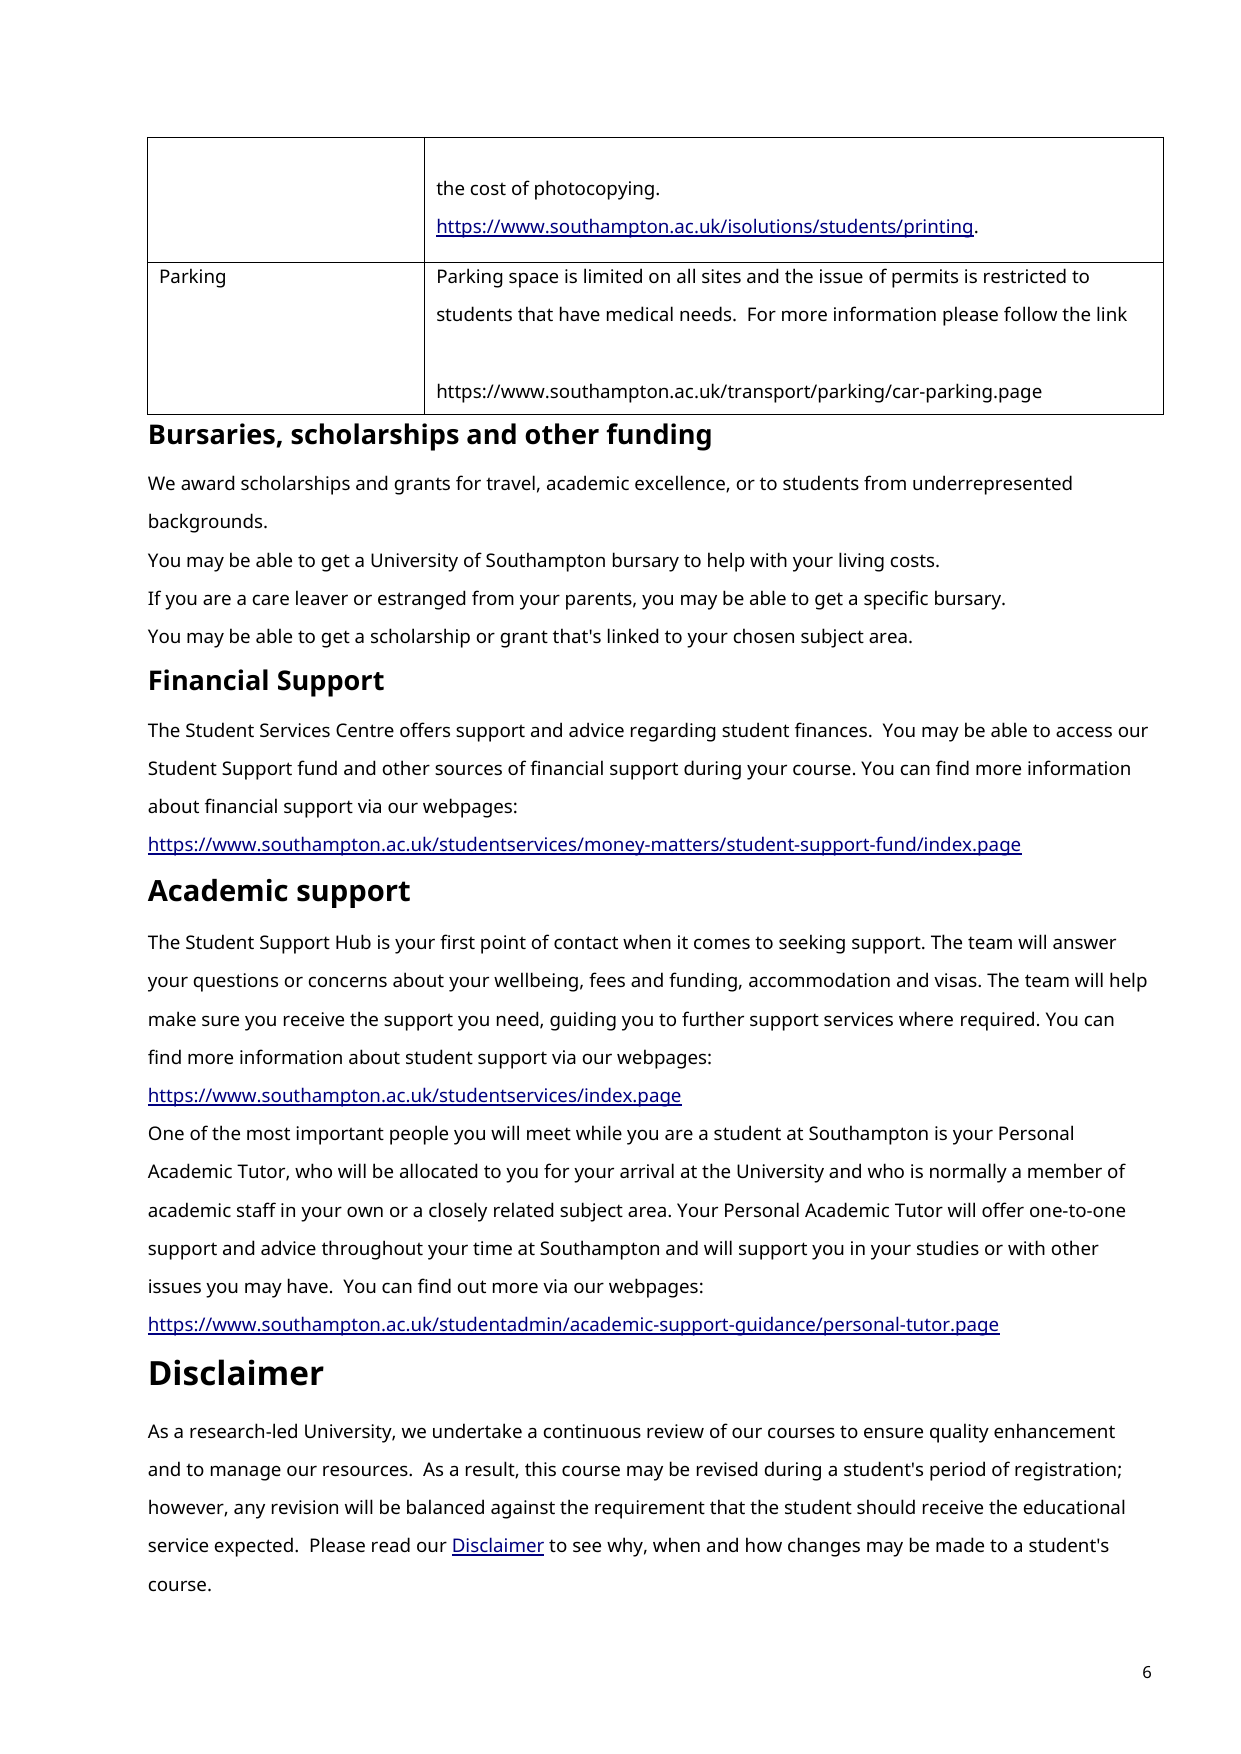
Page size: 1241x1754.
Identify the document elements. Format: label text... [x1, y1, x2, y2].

table_cell Parking [148, 263, 424, 414]
table_cell [148, 138, 424, 262]
subtitle Disclaimer [148, 1350, 1152, 1395]
text One of the most important people you will meet while you are a student at Southampton is your Personal Academic Tutor, who will be allocated to you for your arrival at the University and who is normally a member of academic staff in your own or a closely related subject area. Your Personal Academic Tutor will offer one-to-one support and advice throughout your time at Southampton and will support you in your studies or with other issues you may have. You can find out more via our webpages: [148, 1121, 1152, 1299]
subtitle Bursaries, scholarships and other funding [148, 415, 1152, 452]
table_cell Parking space is limited on all sites and the issue of permits is restricted to students that have medical needs. For more information please follow the link https://www.southampton.ac.uk/transport/parking/car-parking.page [425, 263, 1163, 414]
subtitle Academic support [148, 870, 1152, 910]
text As a research-led University, we undertake a continuous review of our courses to ensure quality enhancement and to manage our resources. As a result, this course may be revised during a student's period of registration; however, any revision will be balanced against the requirement that the student should receive the educational service expected. Please read our Disclaimer to see why, when and how changes may be made to a student's course. [148, 1418, 1152, 1597]
text The Student Support Hub is your first point of contact when it comes to seeking support. The team will answer your questions or concerns about your wellbeing, fees and funding, accommodation and visas. The team will help make sure you receive the support you need, guiding you to further support services where required. You can find more information about student support via our webpages: [148, 929, 1152, 1070]
text If you are a care leaver or estranged from your parents, you may be able to get a specific bursary. [148, 585, 1152, 611]
text You may be able to get a scholarship or grant that's linked to your chosen subject area. [148, 623, 1152, 649]
subtitle Financial Support [148, 662, 1152, 699]
text We award scholarships and grants for travel, academic excellence, or to students from underrepresented backgrounds. [148, 471, 1152, 534]
text The Student Services Centre offers support and advice regarding student finances. You may be able to access our Student Support fund and other sources of financial support during your course. You can find more information about financial support via our webpages: https://www.southampton.ac.uk/studentservices/money-matters/student-support-fund/index.page [148, 717, 1152, 857]
text https://www.southampton.ac.uk/studentadmin/academic-support-guidance/personal-tutor.page [148, 1312, 1152, 1337]
text https://www.southampton.ac.uk/studentservices/index.page [148, 1082, 1152, 1108]
table_cell the cost of photocopying. https://www.southampton.ac.uk/isolutions/students/printing. [425, 138, 1163, 262]
text You may be able to get a University of Southampton bursary to help with your living costs. [148, 547, 1152, 573]
